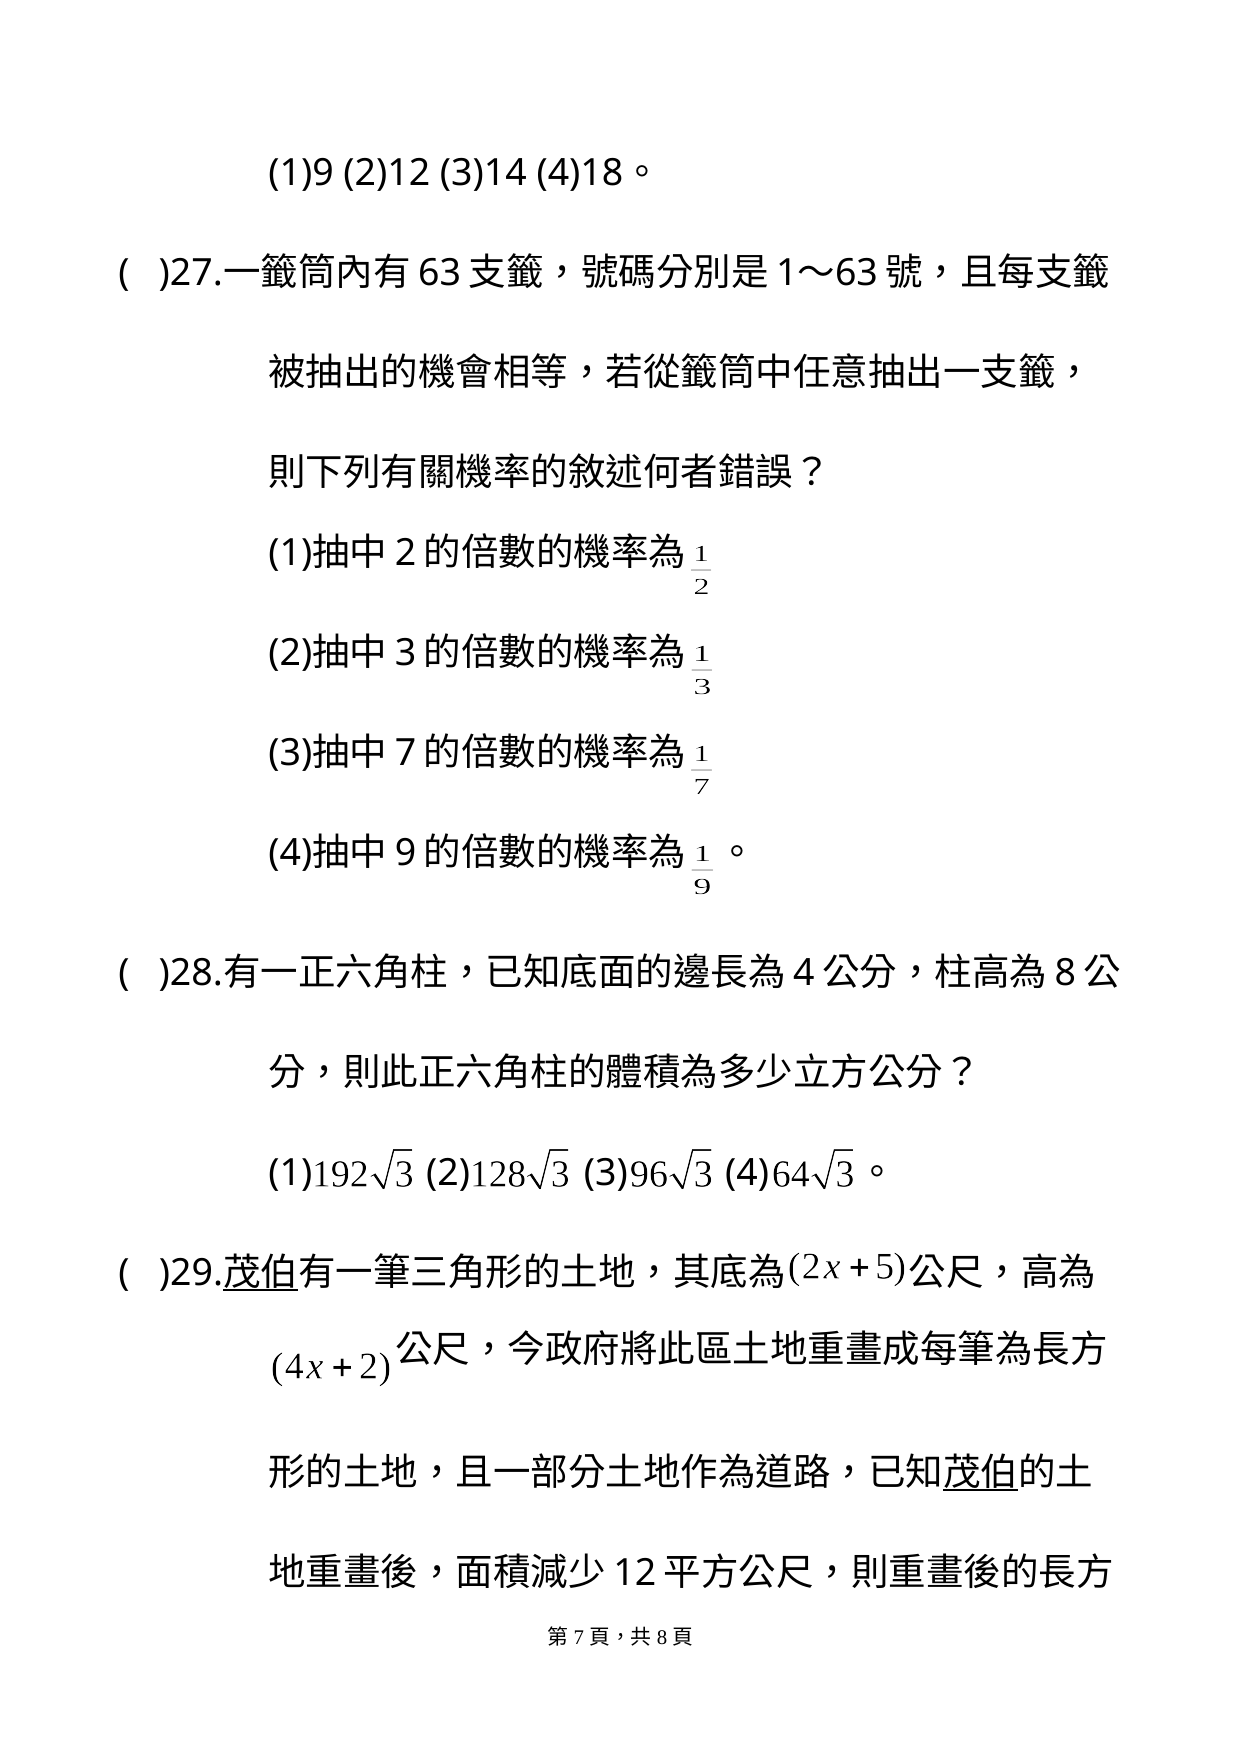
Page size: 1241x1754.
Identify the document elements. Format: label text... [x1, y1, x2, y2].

text (3)抽中7的倍數的機率為 [268, 719, 1122, 819]
text (2)抽中3的倍數的機率為 [268, 619, 1122, 719]
text ( )27.一籤筒內有63支籤，號碼分別是1～63號，且每支籤被抽出的機會相等，若從籤筒中任意抽出一支籤，則下列有關機率的敘述何者錯誤？ [118, 219, 1122, 519]
text (1) (2) (3) (4)。 [268, 1119, 1122, 1219]
text (4)抽中9的倍數的機率為。 [268, 819, 1122, 919]
text (1)抽中2的倍數的機率為 [268, 519, 1122, 619]
text ( )28.有一正六角柱，已知底面的邊長為4公分，柱高為8公分，則此正六角柱的體積為多少立方公分？ [118, 919, 1122, 1119]
text ( )29.茂伯有一筆三角形的土地，其底為公尺，高為公尺，今政府將此區土地重畫成每筆為長方形的土地，且一部分土地作為道路，已知茂伯的土地重畫後，面積減少12平方公尺，則重畫後的長方 [118, 1219, 1122, 1619]
text (1)9 (2)12 (3)14 (4)18。 [268, 119, 1122, 219]
